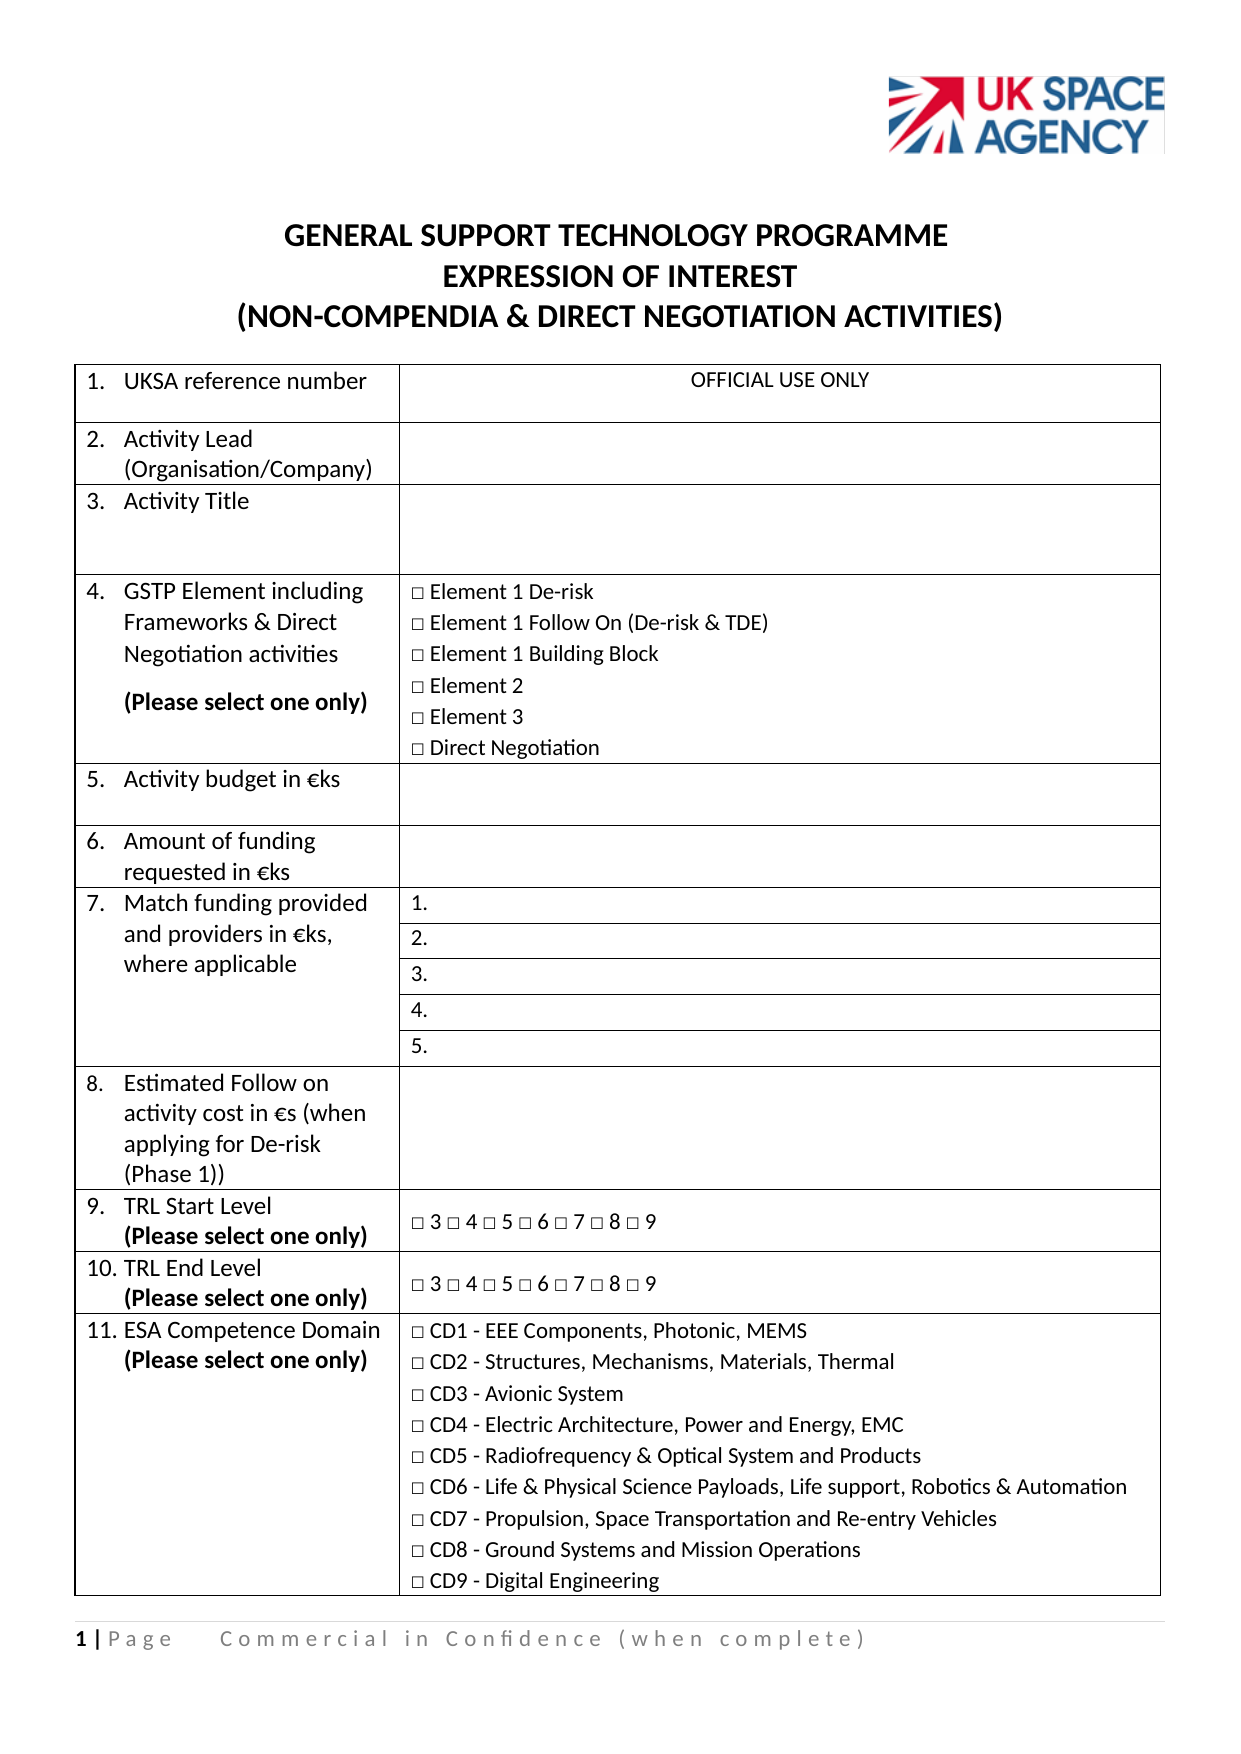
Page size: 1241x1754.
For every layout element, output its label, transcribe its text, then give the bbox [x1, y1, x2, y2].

table_cell 1. [400, 888, 1160, 922]
table_cell [400, 764, 1160, 824]
table_cell TRL End Level (Please select one only) [76, 1252, 399, 1313]
table_cell Activity Lead (Organisation/Company) [76, 423, 399, 484]
table_cell 2. [400, 924, 1160, 958]
table_cell Match funding provided and providers in €ks, where applicable [76, 888, 399, 1066]
table_cell Estimated Follow on activity cost in €s (when applying for De-risk (Phase 1)) [76, 1067, 399, 1189]
table_cell [400, 826, 1160, 887]
table_cell Activity budget in €ks [76, 764, 399, 824]
table_cell GSTP Element including Frameworks & Direct Negotiation activities (Please select one only) [76, 575, 399, 762]
table_cell ☐ 3 ☐ 4 ☐ 5 ☐ 6 ☐ 7 ☐ 8 ☐ 9 [400, 1190, 1160, 1251]
table_cell ESA Competence Domain (Please select one only) [76, 1314, 399, 1595]
table_cell Activity Title [76, 485, 399, 574]
table_cell [400, 1067, 1160, 1189]
table_header UKSA reference number [76, 365, 399, 422]
table_cell 5. [400, 1031, 1160, 1066]
table_cell [400, 423, 1160, 484]
table_cell TRL Start Level (Please select one only) [76, 1190, 399, 1251]
table_cell ☐ CD1 - EEE Components, Photonic, MEMS ☐ CD2 - Structures, Mechanisms, Materials, Thermal ☐ CD3 - Avionic System ☐ CD4 - Electric Architecture, Power and Energy, EMC ☐ CD5 - Radiofrequency & Optical System and Products ☐ CD6 - Life & Physical Science Payloads, Life support, Robotics & Automation ☐ CD7 - Propulsion, Space Transportation and Re-entry Vehicles ☐ CD8 - Ground Systems and Mission Operations ☐ CD9 - Digital Engineering [400, 1314, 1160, 1595]
table_cell Amount of funding requested in €ks [76, 826, 399, 887]
table_cell [400, 485, 1160, 574]
table_header OFFICIAL USE ONLY [400, 365, 1160, 422]
table_cell 3. [400, 959, 1160, 994]
table_cell 4. [400, 995, 1160, 1030]
table_cell ☐ 3 ☐ 4 ☐ 5 ☐ 6 ☐ 7 ☐ 8 ☐ 9 [400, 1252, 1160, 1313]
table_cell ☐ Element 1 De-risk ☐ Element 1 Follow On (De-risk & TDE) ☐ Element 1 Building Block ☐ Element 2 ☐ Element 3 ☐ Direct Negotiation [400, 575, 1160, 762]
